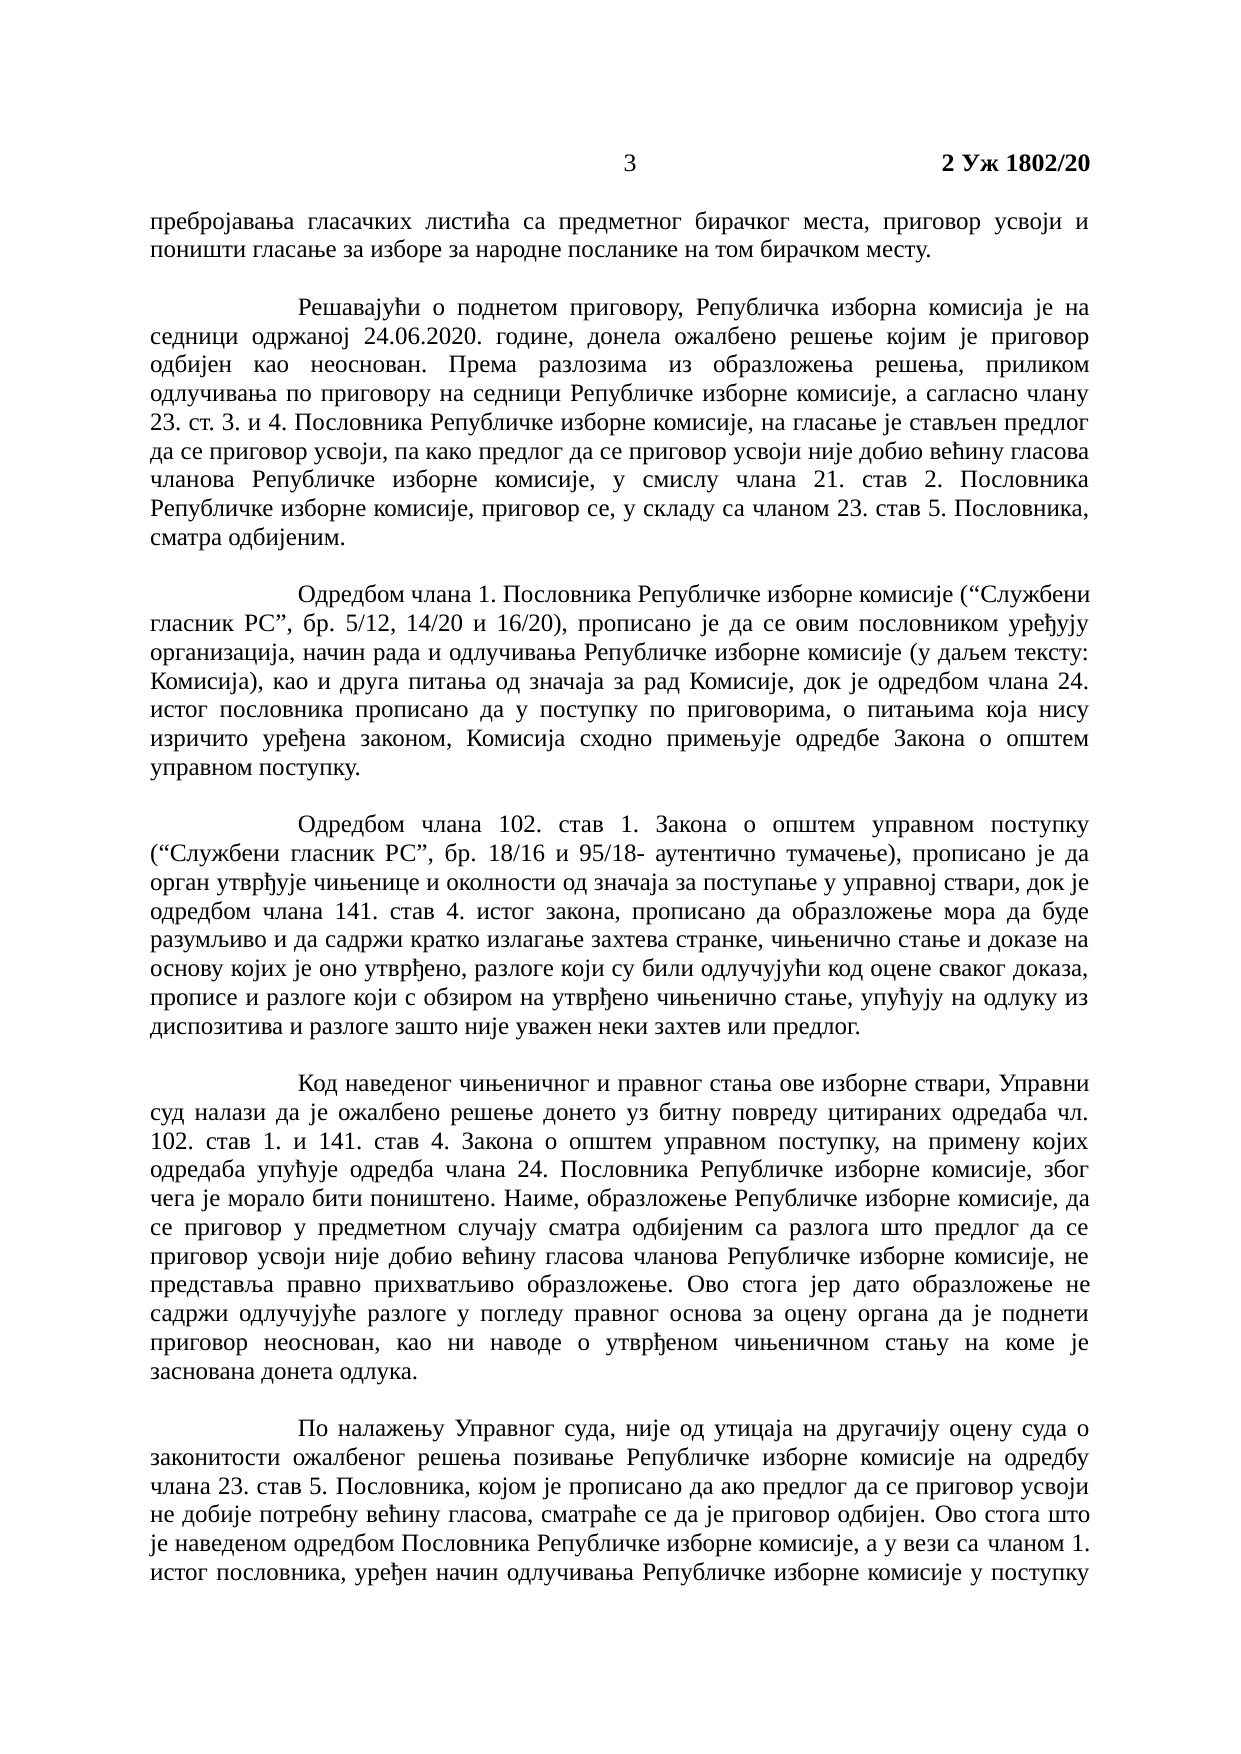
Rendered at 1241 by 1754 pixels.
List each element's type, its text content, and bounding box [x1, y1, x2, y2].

text Решавајући о поднетом приговору, Републичка изборна комисија је на седници одржаној 24.06.2020. године, донела ожалбено решење којим је приговор одбијен као неоснован. Према разлозима из образложења решења, приликом одлучивања по приговору на седници Републичке изборне комисије, а сагласно члану 23. ст. 3. и 4. Пословника Републичке изборне комисије, на гласање је стављен предлог да се приговор усвоји, па како предлог да се приговор усвоји није добио већину гласова чланова Републичке изборне комисије, у смислу члана 21. став 2. Пословника Републичке изборне комисије, приговор се, у складу са чланом 23. став 5. Пословника, сматра одбијеним. [150, 292, 1090, 551]
text Код наведеног чињеничног и правног стања ове изборне ствари, Управни суд налази да је ожалбено решење донето уз битну повреду цитираних одредаба чл. 102. став 1. и 141. став 4. Закона о општем управном поступку, на примену којих одредаба упућује одредба члана 24. Пословника Републичке изборне комисије, због чега је морало бити поништено. Наиме, образложење Републичке изборне комисије, да се приговор у предметном случају сматра одбијеним са разлога што предлог да се приговор усвоји није добио већину гласова чланова Републичке изборне комисије, не представља правно прихватљиво образложење. Ово стога јер дато образложење не садржи одлучујуће разлоге у погледу правног основа за оцену органа да је поднети приговор неоснован, као ни наводе о утврђеном чињеничном стању на коме је заснована донета одлука. [150, 1068, 1090, 1384]
text пребројавања гласачких листића са предметног бирачког места, приговор усвоји и поништи гласање за изборе за народне посланике на том бирачком месту. [150, 206, 1090, 263]
text Одредбом члана 102. став 1. Закона о општем управном поступку (“Службени гласник РС”, бр. 18/16 и 95/18- аутентично тумачење), прописано је да орган утврђује чињенице и околности од значаја за поступање у управној ствари, док је одредбом члана 141. став 4. истог закона, прописано да образложење мора да буде разумљиво и да садржи кратко излагање захтева странке, чињенично стање и доказе на основу којих је оно утврђено, разлоге који су били одлучујући код оцене сваког доказа, прописе и разлоге који с обзиром на утврђено чињенично стање, упућују на одлуку из диспозитива и разлоге зашто није уважен неки захтев или предлог. [150, 809, 1090, 1039]
text По налажењу Управног суда, није од утицаја на другачију оцену суда о законитости ожалбеног решења позивање Републичке изборне комисије на одредбу члана 23. став 5. Пословника, којом је прописано да ако предлог да се приговор усвоји не добије потребну већину гласова, сматраће се да је приговор одбијен. Ово стога што је наведеном одредбом Пословника Републичке изборне комисије, а у вези са чланом 1. истог пословника, уређен начин одлучивања Републичке изборне комисије у поступку [150, 1413, 1090, 1586]
text Одредбом члана 1. Пословника Републичке изборне комисије (“Службени гласник РС”, бр. 5/12, 14/20 и 16/20), прописано је да се овим пословником уређују организација, начин рада и одлучивања Републичке изборне комисије (у даљем тексту: Комисија), као и друга питања од значаја за рад Комисије, док је одредбом члана 24. истог пословника прописано да у поступку по приговорима, о питањима која нису изричито уређена законом, Комисија сходно примењује одредбе Закона о општем управном поступку. [150, 579, 1090, 781]
